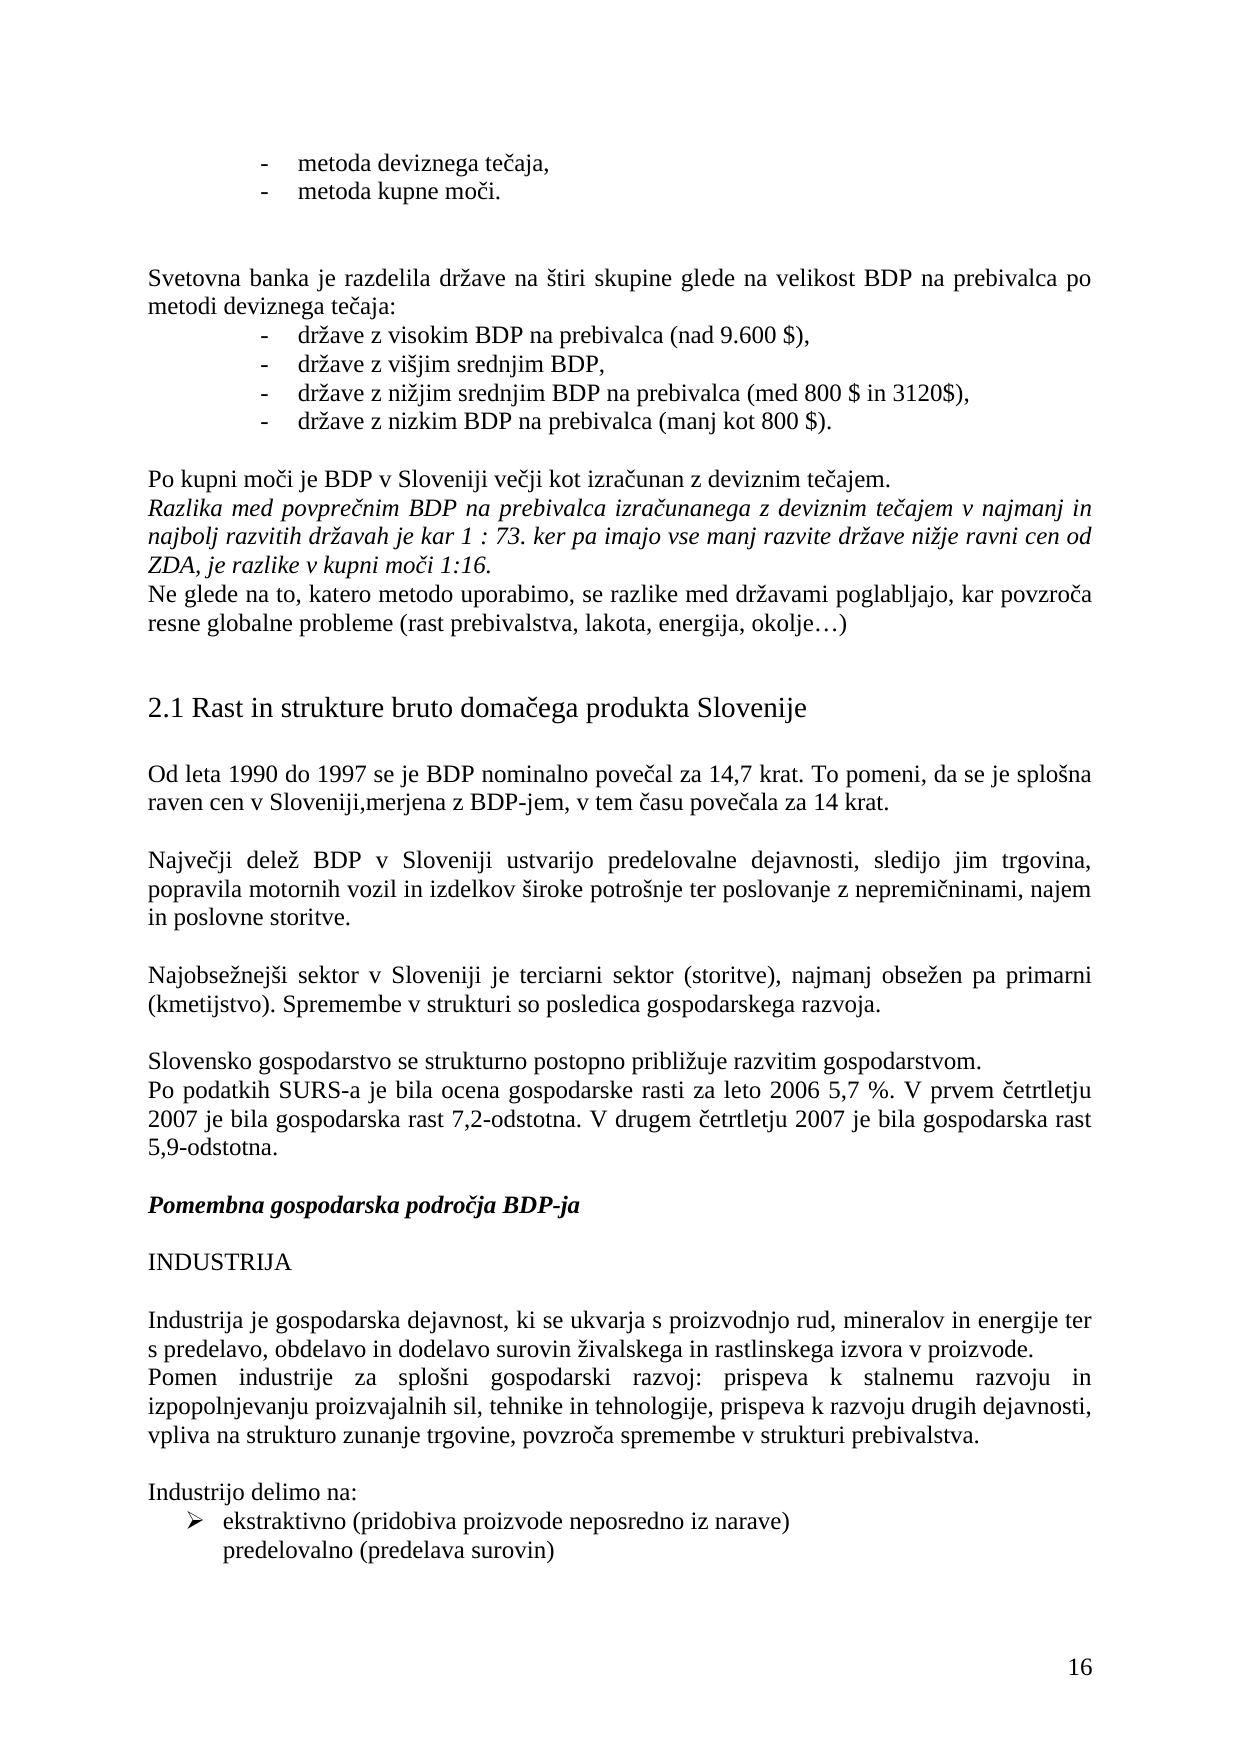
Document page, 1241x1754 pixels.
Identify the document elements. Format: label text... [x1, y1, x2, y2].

list države z visokim BDP na prebivalca (nad 9.600 $), [260, 320, 1093, 349]
text Najobsežnejši sektor v Sloveniji je terciarni sektor (storitve), najmanj obsežen pa primarni (kmetijstvo). Spremembe v strukturi so posledica gospodarskega razvoja. [148, 960, 1093, 1017]
text Po podatkih SURS-a je bila ocena gospodarske rasti za leto 2006 5,7 %. V prvem četrtletju 2007 je bila gospodarska rast 7,2-odstotna. V drugem četrtletju 2007 je bila gospodarska rast 5,9-odstotna. [148, 1075, 1093, 1161]
text INDUSTRIJA [148, 1247, 1093, 1276]
text Največji delež BDP v Sloveniji ustvarijo predelovalne dejavnosti, sledijo jim trgovina, popravila motornih vozil in izdelkov široke potrošnje ter poslovanje z nepremičninami, najem in poslovne storitve. [148, 845, 1093, 931]
text predelovalno (predelava surovin) [223, 1535, 1093, 1564]
text Pomen industrije za splošni gospodarski razvoj: prispeva k stalnemu razvoju in izpopolnjevanju proizvajalnih sil, tehnike in tehnologije, prispeva k razvoju drugih dejavnosti, vpliva na strukturo zunanje trgovine, povzroča spremembe v strukturi prebivalstva. [148, 1362, 1093, 1449]
text Od leta 1990 do 1997 se je BDP nominalno povečal za 14,7 krat. To pomeni, da se je splošna raven cen v Sloveniji,merjena z BDP-jem, v tem času povečala za 14 krat. [148, 759, 1093, 816]
list metoda deviznega tečaja, [260, 148, 1093, 176]
text Pomembna gospodarska področja BDP-ja [148, 1190, 1093, 1219]
text Industrija je gospodarska dejavnost, ki se ukvarja s proizvodnjo rud, mineralov in energije ter s predelavo, obdelavo in dodelavo surovin živalskega in rastlinskega izvora v proizvode. [148, 1305, 1093, 1362]
subtitle 2.1 Rast in strukture bruto domačega produkta Slovenije [148, 690, 1093, 724]
list države z nižjim srednjim BDP na prebivalca (med 800 $ in 3120$), [260, 378, 1093, 406]
text Razlika med povprečnim BDP na prebivalca izračunanega z deviznim tečajem v najmanj in najbolj razvitih državah je kar 1 : 73. ker pa imajo vse manj razvite države nižje ravni cen od ZDA, je razlike v kupni moči 1:16. [148, 493, 1093, 579]
text Ne glede na to, katero metodo uporabimo, se razlike med državami poglabljajo, kar povzroča resne globalne probleme (rast prebivalstva, lakota, energija, okolje…) [148, 579, 1093, 636]
text Slovensko gospodarstvo se strukturno postopno približuje razvitim gospodarstvom. [148, 1046, 1093, 1075]
list države z nizkim BDP na prebivalca (manj kot 800 $). [260, 406, 1093, 435]
list metoda kupne moči. [260, 176, 1093, 205]
text Industrijo delimo na: [148, 1477, 1093, 1506]
list države z višjim srednjim BDP, [260, 349, 1093, 378]
list ekstraktivno (pridobiva proizvode neposredno iz narave) [185, 1506, 1093, 1535]
text Svetovna banka je razdelila države na štiri skupine glede na velikost BDP na prebivalca po metodi deviznega tečaja: [148, 263, 1093, 320]
text Po kupni moči je BDP v Sloveniji večji kot izračunan z deviznim tečajem. [148, 464, 1093, 493]
